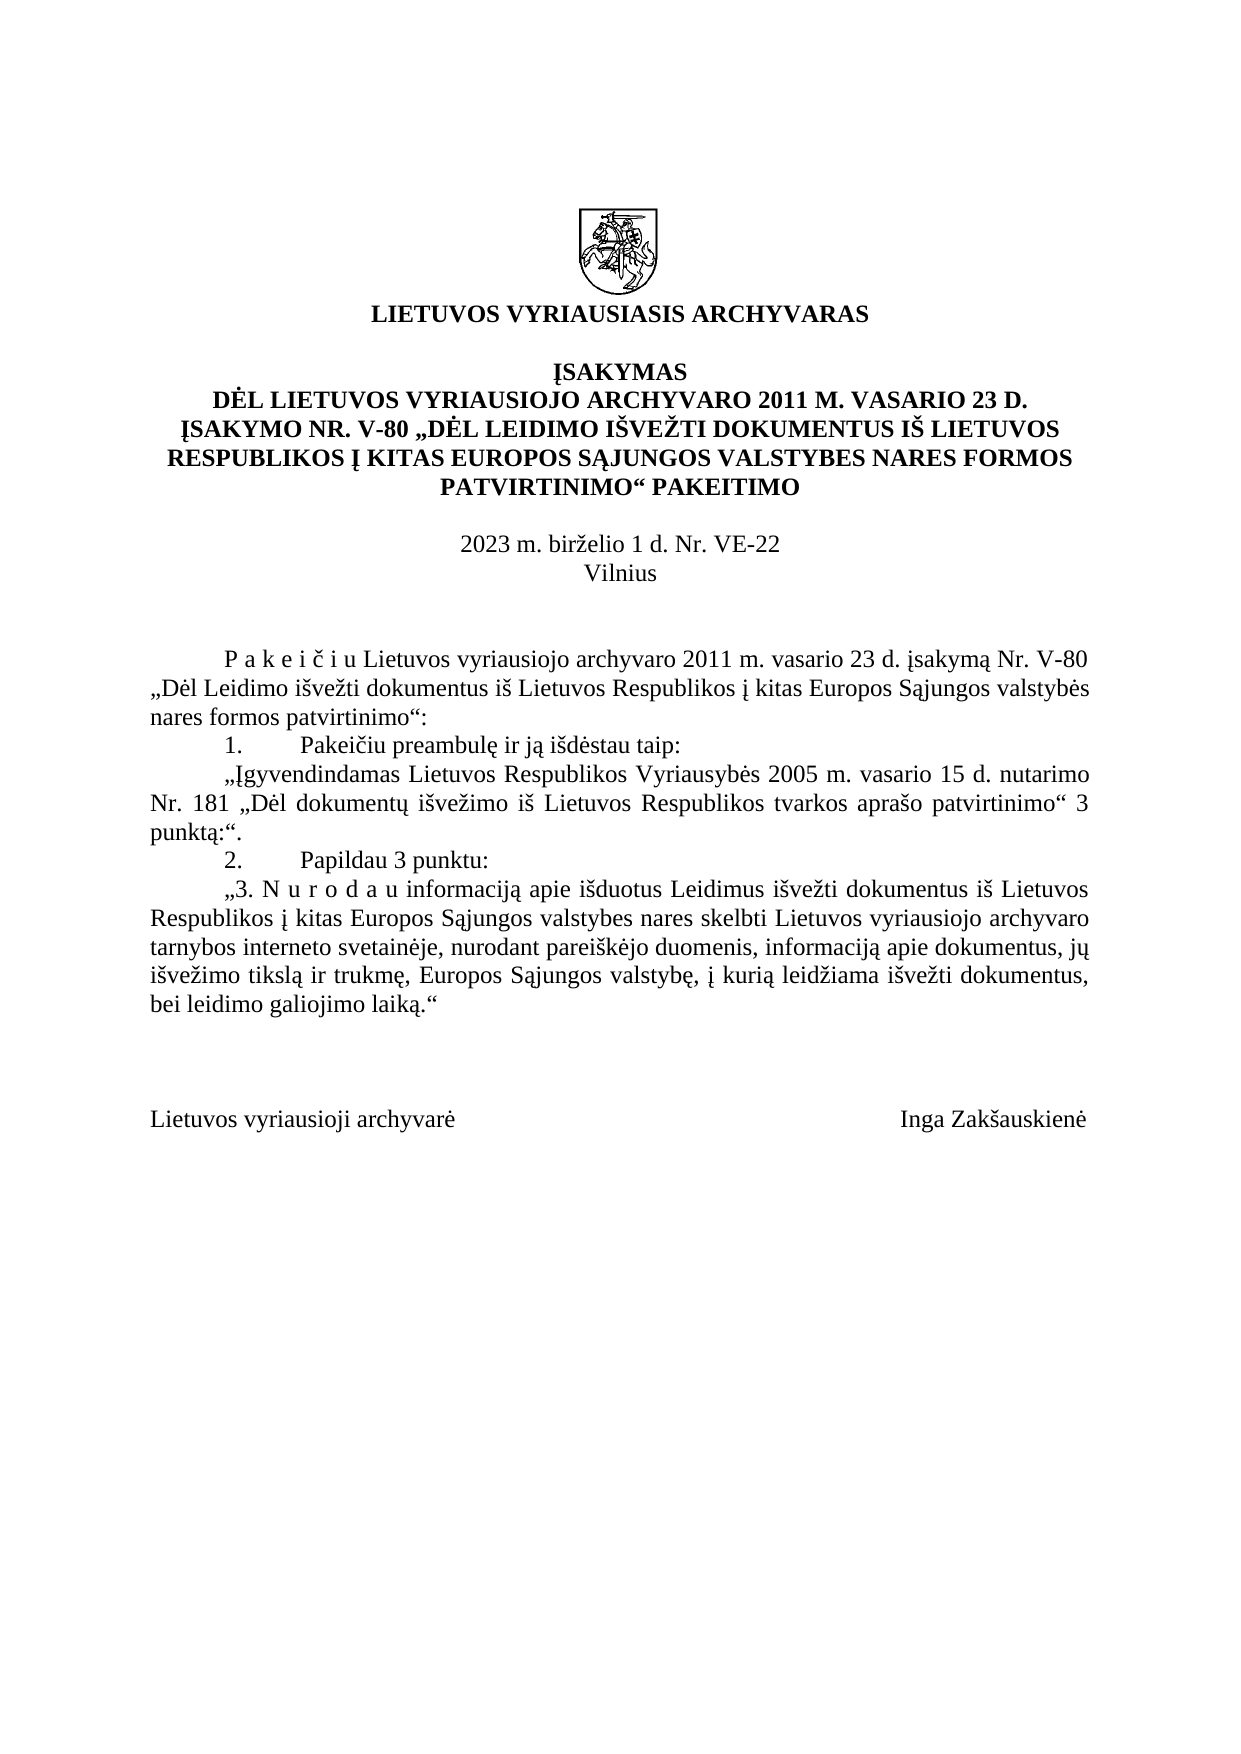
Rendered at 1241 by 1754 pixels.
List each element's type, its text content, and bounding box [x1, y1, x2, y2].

text „3. N u r o d a u informaciją apie išduotus Leidimus išvežti dokumentus iš Lietuvos Respublikos į kitas Europos Sąjungos valstybes nares skelbti Lietuvos vyriausiojo archyvaro tarnybos interneto svetainėje, nurodant pareiškėjo duomenis, informaciją apie dokumentus, jų išvežimo tikslą ir trukmę, Europos Sąjungos valstybę, į kurią leidžiama išvežti dokumentus, bei leidimo galiojimo laiką.“ [150, 874, 1090, 1018]
text Lietuvos vyriausioji archyvarė Inga Zakšauskienė [150, 1104, 1090, 1133]
text 2023 m. birželio 1 d. Nr. VE-22 [150, 529, 1090, 558]
text LIETUVOS VYRIAUSIASIS ARCHYVARAS [150, 299, 1090, 328]
text 2. Papildau 3 punktu: [150, 845, 1090, 874]
text DĖL LIETUVOS VYRIAUSIOJO ARCHYVARO 2011 M. VASARIO 23 D. ĮSAKYMO NR. V‑80 „DĖL LEIDIMO IŠVEŽTI DOKUMENTUS IŠ LIETUVOS RESPUBLIKOS Į KITAS EUROPOS SĄJUNGOS VALSTYBES NARES FORMOS PATVIRTINIMO“ PAKEITIMO [150, 385, 1090, 500]
text Vilnius [150, 558, 1090, 587]
text „Įgyvendindamas Lietuvos Respublikos Vyriausybės 2005 m. vasario 15 d. nutarimo Nr. 181 „Dėl dokumentų išvežimo iš Lietuvos Respublikos tvarkos aprašo patvirtinimo“ 3 punktą:“. [150, 759, 1090, 845]
text 1. Pakeičiu preambulę ir ją išdėstau taip: [150, 730, 1090, 759]
text ĮSAKYMAS [150, 357, 1090, 385]
text P a k e i č i u Lietuvos vyriausiojo archyvaro 2011 m. vasario 23 d. įsakymą Nr. V-80 „Dėl Leidimo išvežti dokumentus iš Lietuvos Respublikos į kitas Europos Sąjungos valstybės nares formos patvirtinimo“: [150, 644, 1090, 730]
